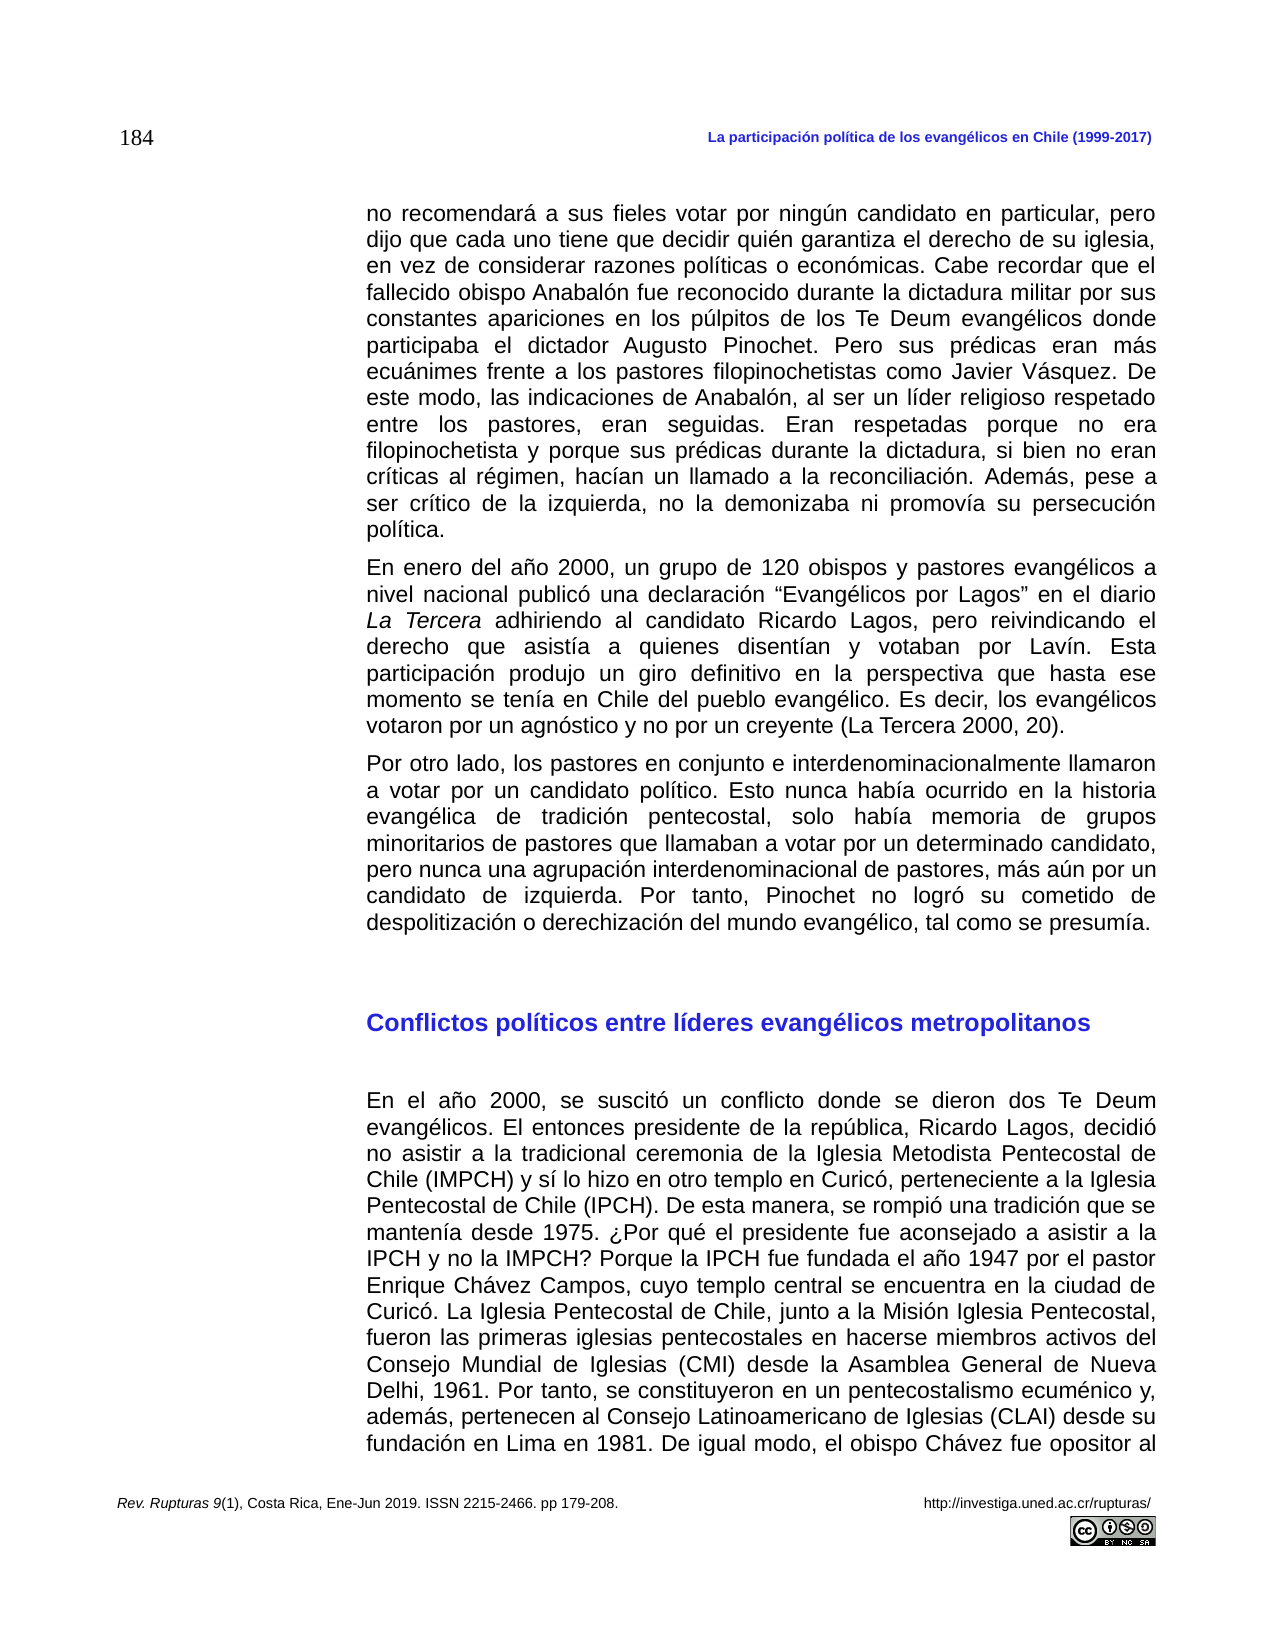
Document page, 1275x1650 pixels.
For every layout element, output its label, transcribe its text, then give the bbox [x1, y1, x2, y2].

text En enero del año 2000, un grupo de 120 obispos y pastores evangélicos a nivel nacional publicó una declaración “Evangélicos por Lagos” en el diario La Tercera adhiriendo al candidato Ricardo Lagos, pero reivindicando el derecho que asistía a quienes disentían y votaban por Lavín. Esta participación produjo un giro definitivo en la perspectiva que hasta ese momento se tenía en Chile del pueblo evangélico. Es decir, los evangélicos votaron por un agnóstico y no por un creyente (La Tercera 2000, 20). [366, 554, 1157, 739]
text En el año 2000, se suscitó un conflicto donde se dieron dos Te Deum evangélicos. El entonces presidente de la república, Ricardo Lagos, decidió no asistir a la tradicional ceremonia de la Iglesia Metodista Pentecostal de Chile (IMPCH) y sí lo hizo en otro templo en Curicó, perteneciente a la Iglesia Pentecostal de Chile (IPCH). De esta manera, se rompió una tradición que se mantenía desde 1975. ¿Por qué el presidente fue aconsejado a asistir a la IPCH y no la IMPCH? Porque la IPCH fue fundada el año 1947 por el pastor Enrique Chávez Campos, cuyo templo central se encuentra en la ciudad de Curicó. La Iglesia Pentecostal de Chile, junto a la Misión Iglesia Pentecostal, fueron las primeras iglesias pentecostales en hacerse miembros activos del Consejo Mundial de Iglesias (CMI) desde la Asamblea General de Nueva Delhi, 1961. Por tanto, se constituyeron en un pentecostalismo ecuménico y, además, pertenecen al Consejo Latinoamericano de Iglesias (CLAI) desde su fundación en Lima en 1981. De igual modo, el obispo Chávez fue opositor al [366, 1087, 1157, 1456]
subtitle Conflictos políticos entre líderes evangélicos metropolitanos [366, 1008, 1157, 1037]
text no recomendará a sus fieles votar por ningún candidato en particular, pero dijo que cada uno tiene que decidir quién garantiza el derecho de su iglesia, en vez de considerar razones políticas o económicas. Cabe recordar que el fallecido obispo Anabalón fue reconocido durante la dictadura militar por sus constantes apariciones en los púlpitos de los Te Deum evangélicos donde participaba el dictador Augusto Pinochet. Pero sus prédicas eran más ecuánimes frente a los pastores filopinochetistas como Javier Vásquez. De este modo, las indicaciones de Anabalón, al ser un líder religioso respetado entre los pastores, eran seguidas. Eran respetadas porque no era filopinochetista y porque sus prédicas durante la dictadura, si bien no eran críticas al régimen, hacían un llamado a la reconciliación. Además, pese a ser crítico de la izquierda, no la demonizaba ni promovía su persecución política. [366, 200, 1157, 542]
text Por otro lado, los pastores en conjunto e interdenominacionalmente llamaron a votar por un candidato político. Esto nunca había ocurrido en la historia evangélica de tradición pentecostal, solo había memoria de grupos minoritarios de pastores que llamaban a votar por un determinado candidato, pero nunca una agrupación interdenominacional de pastores, más aún por un candidato de izquierda. Por tanto, Pinochet no logró su cometido de despolitización o derechización del mundo evangélico, tal como se presumía. [366, 750, 1157, 935]
picture [1070, 1516, 1156, 1546]
